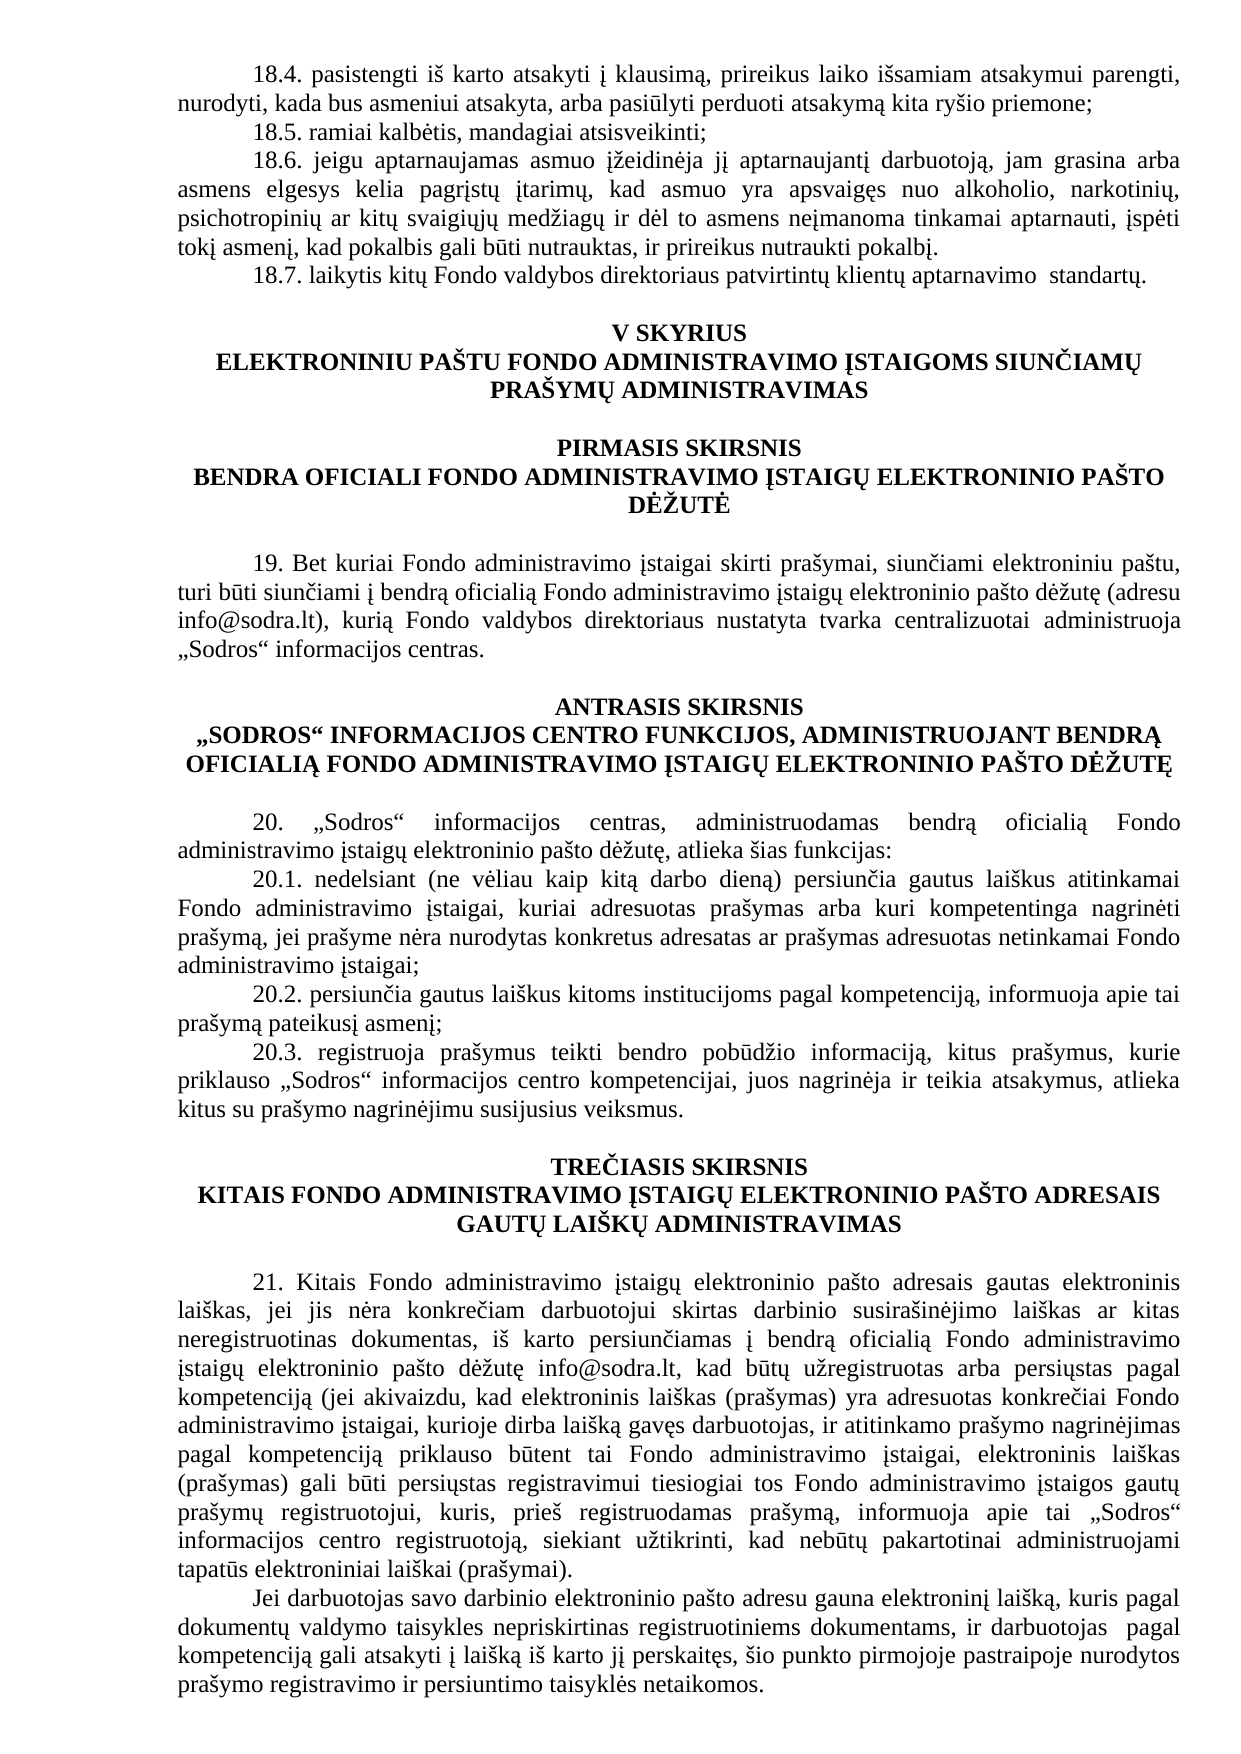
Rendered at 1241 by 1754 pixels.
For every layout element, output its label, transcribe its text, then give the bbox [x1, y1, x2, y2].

text 18.6. jeigu aptarnaujamas asmuo įžeidinėja jį aptarnaujantį darbuotoją, jam grasina arba asmens elgesys kelia pagrįstų įtarimų, kad asmuo yra apsvaigęs nuo alkoholio, narkotinių, psichotropinių ar kitų svaigiųjų medžiagų ir dėl to asmens neįmanoma tinkamai aptarnauti, įspėti tokį asmenį, kad pokalbis gali būti nutrauktas, ir prireikus nutraukti pokalbį. [177, 145, 1181, 260]
text ELEKTRONINIU PAŠTU FONDO ADMINISTRAVIMO ĮSTAIGOMS SIUNČIAMŲ PRAŠYMŲ ADMINISTRAVIMAS [177, 347, 1181, 404]
text 20.3. registruoja prašymus teikti bendro pobūdžio informaciją, kitus prašymus, kurie priklauso „Sodros“ informacijos centro kompetencijai, juos nagrinėja ir teikia atsakymus, atlieka kitus su prašymo nagrinėjimu susijusius veiksmus. [177, 1037, 1181, 1123]
text BENDRA OFICIALI FONDO ADMINISTRAVIMO ĮSTAIGŲ ELEKTRONINIO PAŠTO DĖŽUTĖ [177, 462, 1181, 519]
text V SKYRIUS [177, 318, 1181, 347]
text TREČIASIS SKIRSNIS [177, 1152, 1181, 1180]
text 21. Kitais Fondo administravimo įstaigų elektroninio pašto adresais gautas elektroninis laiškas, jei jis nėra konkrečiam darbuotojui skirtas darbinio susirašinėjimo laiškas ar kitas neregistruotinas dokumentas, iš karto persiunčiamas į bendrą oficialią Fondo administravimo įstaigų elektroninio pašto dėžutę info@sodra.lt, kad būtų užregistruotas arba persiųstas pagal kompetenciją (jei akivaizdu, kad elektroninis laiškas (prašymas) yra adresuotas konkrečiai Fondo administravimo įstaigai, kurioje dirba laišką gavęs darbuotojas, ir atitinkamo prašymo nagrinėjimas pagal kompetenciją priklauso būtent tai Fondo administravimo įstaigai, elektroninis laiškas (prašymas) gali būti persiųstas registravimui tiesiogiai tos Fondo administravimo įstaigos gautų prašymų registruotojui, kuris, prieš registruodamas prašymą, informuoja apie tai „Sodros“ informacijos centro registruotoją, siekiant užtikrinti, kad nebūtų pakartotinai administruojami tapatūs elektroniniai laiškai (prašymai). [177, 1267, 1181, 1583]
text 18.5. ramiai kalbėtis, mandagiai atsisveikinti; [177, 117, 1181, 145]
text 18.7. laikytis kitų Fondo valdybos direktoriaus patvirtintų klientų aptarnavimo standartų. [177, 260, 1181, 289]
text „SODROS“ INFORMACIJOS CENTRO FUNKCIJOS, ADMINISTRUOJANT BENDRĄ oficialią FONDO ADMINISTRAVIMO ĮSTAIGŲ elektroninio PAŠTO DĖŽUTĘ [177, 720, 1181, 778]
text 20.1. nedelsiant (ne vėliau kaip kitą darbo dieną) persiunčia gautus laiškus atitinkamai Fondo administravimo įstaigai, kuriai adresuotas prašymas arba kuri kompetentinga nagrinėti prašymą, jei prašyme nėra nurodytas konkretus adresatas ar prašymas adresuotas netinkamai Fondo administravimo įstaigai; [177, 864, 1181, 979]
text 20. „Sodros“ informacijos centras, administruodamas bendrą oficialią Fondo administravimo įstaigų elektroninio pašto dėžutę, atlieka šias funkcijas: [177, 807, 1181, 864]
text 18.4. pasistengti iš karto atsakyti į klausimą, prireikus laiko išsamiam atsakymui parengti, nurodyti, kada bus asmeniui atsakyta, arba pasiūlyti perduoti atsakymą kita ryšio priemone; [177, 59, 1181, 117]
text 20.2. persiunčia gautus laiškus kitoms institucijoms pagal kompetenciją, informuoja apie tai prašymą pateikusį asmenį; [177, 979, 1181, 1037]
text ANTRASIS SKIRSNIS [177, 692, 1181, 720]
text Jei darbuotojas savo darbinio elektroninio pašto adresu gauna elektroninį laišką, kuris pagal dokumentų valdymo taisykles nepriskirtinas registruotiniems dokumentams, ir darbuotojas pagal kompetenciją gali atsakyti į laišką iš karto jį perskaitęs, šio punkto pirmojoje pastraipoje nurodytos prašymo registravimo ir persiuntimo taisyklės netaikomos. [177, 1583, 1181, 1698]
text KITAIS FONDO ADMINISTRAVIMO ĮSTAIGŲ ELEKTRONINIO PAŠTO ADRESAIS GAUTŲ LAIŠKŲ ADMINISTRAVIMAS [177, 1180, 1181, 1238]
text PIRMASIS SKIRSNIS [177, 433, 1181, 462]
text 19. Bet kuriai Fondo administravimo įstaigai skirti prašymai, siunčiami elektroniniu paštu, turi būti siunčiami į bendrą oficialią Fondo administravimo įstaigų elektroninio pašto dėžutę (adresu info@sodra.lt), kurią Fondo valdybos direktoriaus nustatyta tvarka centralizuotai administruoja „Sodros“ informacijos centras. [177, 548, 1181, 663]
